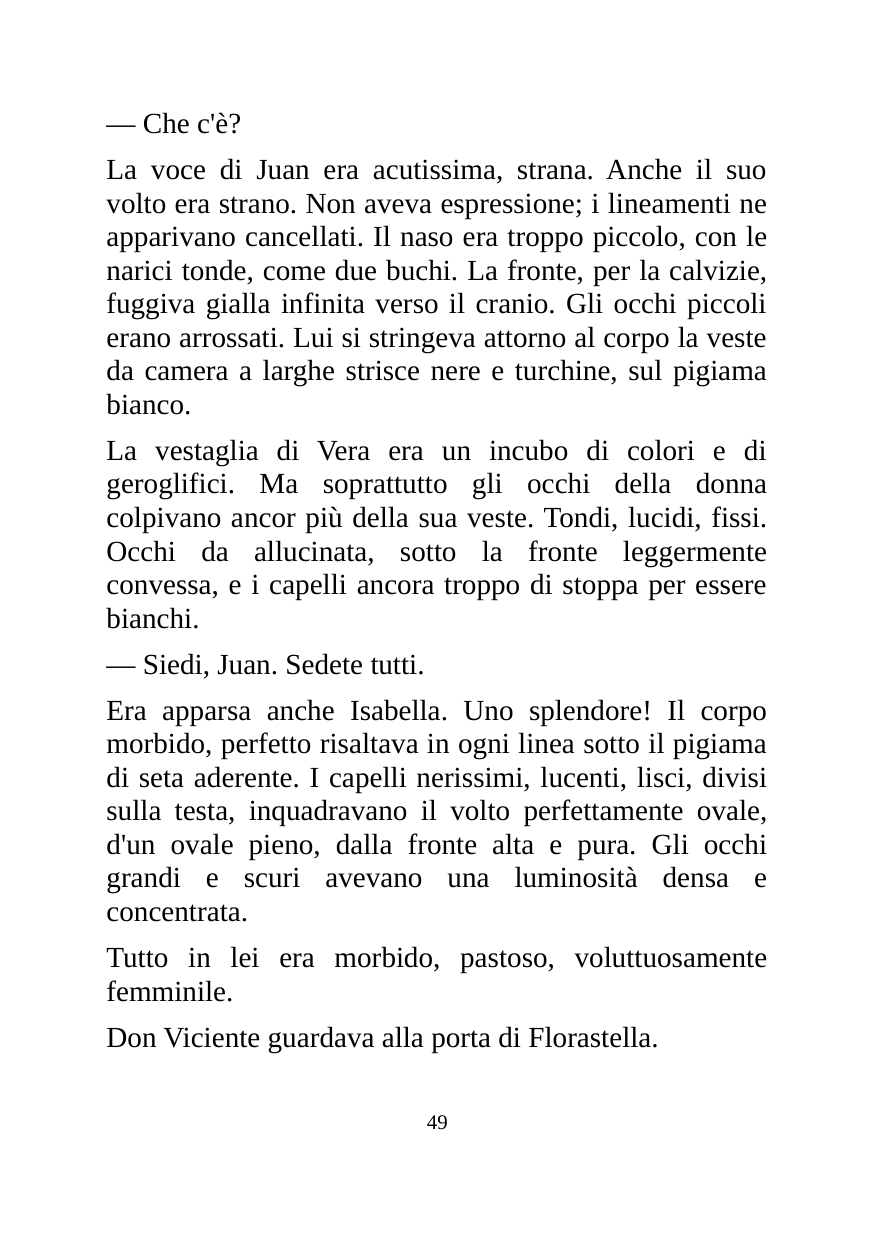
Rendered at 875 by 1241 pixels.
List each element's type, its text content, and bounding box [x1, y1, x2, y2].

text Don Viciente guardava alla porta di Florastella. [106, 1020, 768, 1053]
text — Che c'è? [106, 106, 768, 140]
text La vestaglia di Vera era un incubo di colori e di geroglifici. Ma soprattutto gli occhi della donna colpivano ancor più della sua veste. Tondi, lucidi, fissi. Occhi da allucinata, sotto la fronte leggermente convessa, e i capelli ancora troppo di stoppa per essere bianchi. [106, 433, 768, 634]
text — Siedi, Juan. Sedete tutti. [106, 647, 768, 680]
text Tutto in lei era morbido, pastoso, voluttuosamente femminile. [106, 940, 768, 1007]
text Era apparsa anche Isabella. Uno splendore! Il corpo morbido, perfetto risaltava in ogni linea sotto il pigiama di seta aderente. I capelli nerissimi, lucenti, lisci, divisi sulla testa, inquadravano il volto perfettamente ovale, d'un ovale pieno, dalla fronte alta e pura. Gli occhi grandi e scuri avevano una luminosità densa e concentrata. [106, 693, 768, 928]
text La voce di Juan era acutissima, strana. Anche il suo volto era strano. Non aveva espressione; i lineamenti ne apparivano cancellati. Il naso era troppo piccolo, con le narici tonde, come due buchi. La fronte, per la calvizie, fuggiva gialla infinita verso il cranio. Gli occhi piccoli erano arrossati. Lui si stringeva attorno al corpo la veste da camera a larghe strisce nere e turchine, sul pigiama bianco. [106, 152, 768, 421]
